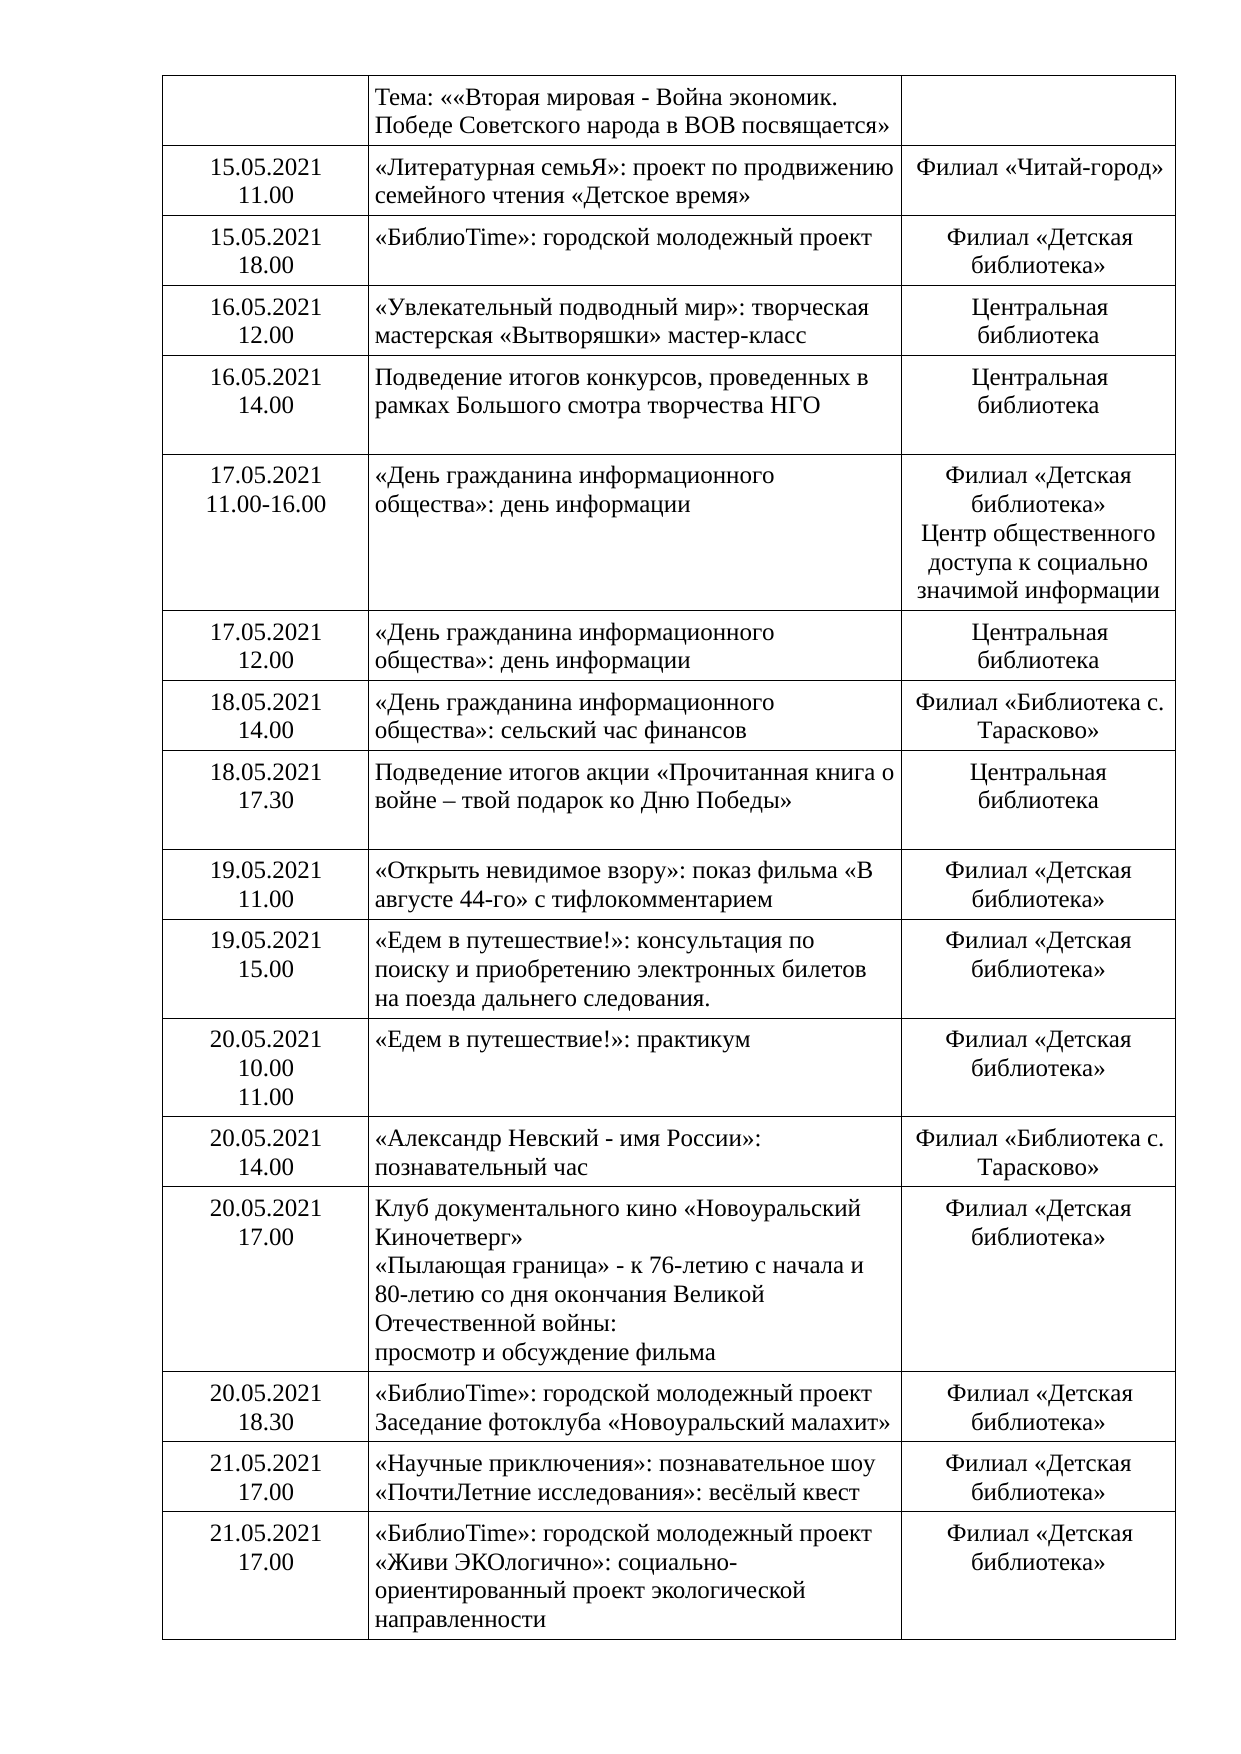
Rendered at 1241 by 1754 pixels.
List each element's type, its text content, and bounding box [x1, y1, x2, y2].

table_cell «БиблиоTime»: городской молодежный проект «Живи ЭКОлогично»: социально-ориентированный проект экологической направленности [369, 1512, 901, 1639]
table_cell Центральная библиотека [902, 356, 1175, 454]
table_cell Филиал «Детская библиотека» [902, 216, 1175, 285]
table_cell «Едем в путешествие!»: консультация по поиску и приобретению электронных билетов на поезда дальнего следования. [369, 920, 901, 1017]
table_cell 19.05.2021 11.00 [163, 850, 368, 919]
table_cell Филиал «Детская библиотека» [902, 1019, 1175, 1116]
table_cell [902, 76, 1175, 145]
table_cell 15.05.2021 18.00 [163, 216, 368, 285]
table_cell [163, 76, 368, 145]
table_cell Филиал «Детская библиотека» [902, 1512, 1175, 1639]
table_cell «БиблиоTime»: городской молодежный проект Заседание фотоклуба «Новоуральский малахит» [369, 1372, 901, 1441]
table_cell Центральная библиотека [902, 611, 1175, 680]
table_cell Филиал «Детская библиотека» Центр общественного доступа к социально значимой информации [902, 455, 1175, 610]
table_cell Филиал «Детская библиотека» [902, 1442, 1175, 1511]
table_cell 19.05.2021 15.00 [163, 920, 368, 1017]
table_cell «Едем в путешествие!»: практикум [369, 1019, 901, 1116]
table_cell 21.05.2021 17.00 [163, 1442, 368, 1511]
table_cell 20.05.2021 18.30 [163, 1372, 368, 1441]
table_cell Подведение итогов акции «Прочитанная книга о войне – твой подарок ко Дню Победы» [369, 751, 901, 849]
table_cell «День гражданина информационного общества»: день информации [369, 611, 901, 680]
table_cell Центральная библиотека [902, 286, 1175, 355]
table_cell Филиал «Читай-город» [902, 146, 1175, 215]
table_cell 16.05.2021 12.00 [163, 286, 368, 355]
table_cell Филиал «Детская библиотека» [902, 1372, 1175, 1441]
table_cell Филиал «Детская библиотека» [902, 920, 1175, 1017]
table_cell Филиал «Детская библиотека» [902, 850, 1175, 919]
table_cell «БиблиоTime»: городской молодежный проект [369, 216, 901, 285]
table_cell 15.05.2021 11.00 [163, 146, 368, 215]
table_cell 18.05.2021 14.00 [163, 681, 368, 750]
table_cell Подведение итогов конкурсов, проведенных в рамках Большого смотра творчества НГО [369, 356, 901, 454]
table_cell 20.05.2021 14.00 [163, 1117, 368, 1186]
table_cell «Литературная семьЯ»: проект по продвижению семейного чтения «Детское время» [369, 146, 901, 215]
table_cell 21.05.2021 17.00 [163, 1512, 368, 1639]
table_cell Филиал «Библиотека с. Тарасково» [902, 681, 1175, 750]
table_cell «День гражданина информационного общества»: сельский час финансов [369, 681, 901, 750]
table_cell «Александр Невский - имя России»: познавательный час [369, 1117, 901, 1186]
table_cell Тема: ««Вторая мировая - Война экономик. Победе Советского народа в ВОВ посвящается» [369, 76, 901, 145]
table_cell Филиал «Библиотека с. Тарасково» [902, 1117, 1175, 1186]
table_cell Филиал «Детская библиотека» [902, 1187, 1175, 1371]
table_cell 20.05.2021 10.00 11.00 [163, 1019, 368, 1116]
table_cell 20.05.2021 17.00 [163, 1187, 368, 1371]
table_cell 16.05.2021 14.00 [163, 356, 368, 454]
table_cell Центральная библиотека [902, 751, 1175, 849]
table_cell 17.05.2021 12.00 [163, 611, 368, 680]
table_cell 17.05.2021 11.00-16.00 [163, 455, 368, 610]
table_cell «Увлекательный подводный мир»: творческая мастерская «Вытворяшки» мастер-класс [369, 286, 901, 355]
table_cell 18.05.2021 17.30 [163, 751, 368, 849]
table_cell «Открыть невидимое взору»: показ фильма «В августе 44-го» с тифлокомментарием [369, 850, 901, 919]
table_cell «Научные приключения»: познавательное шоу «ПочтиЛетние исследования»: весёлый квест [369, 1442, 901, 1511]
table_cell Клуб документального кино «Новоуральский Киночетверг» «Пылающая граница» - к 76-летию с начала и 80-летию со дня окончания Великой Отечественной войны: просмотр и обсуждение фильма [369, 1187, 901, 1371]
table_cell «День гражданина информационного общества»: день информации [369, 455, 901, 610]
